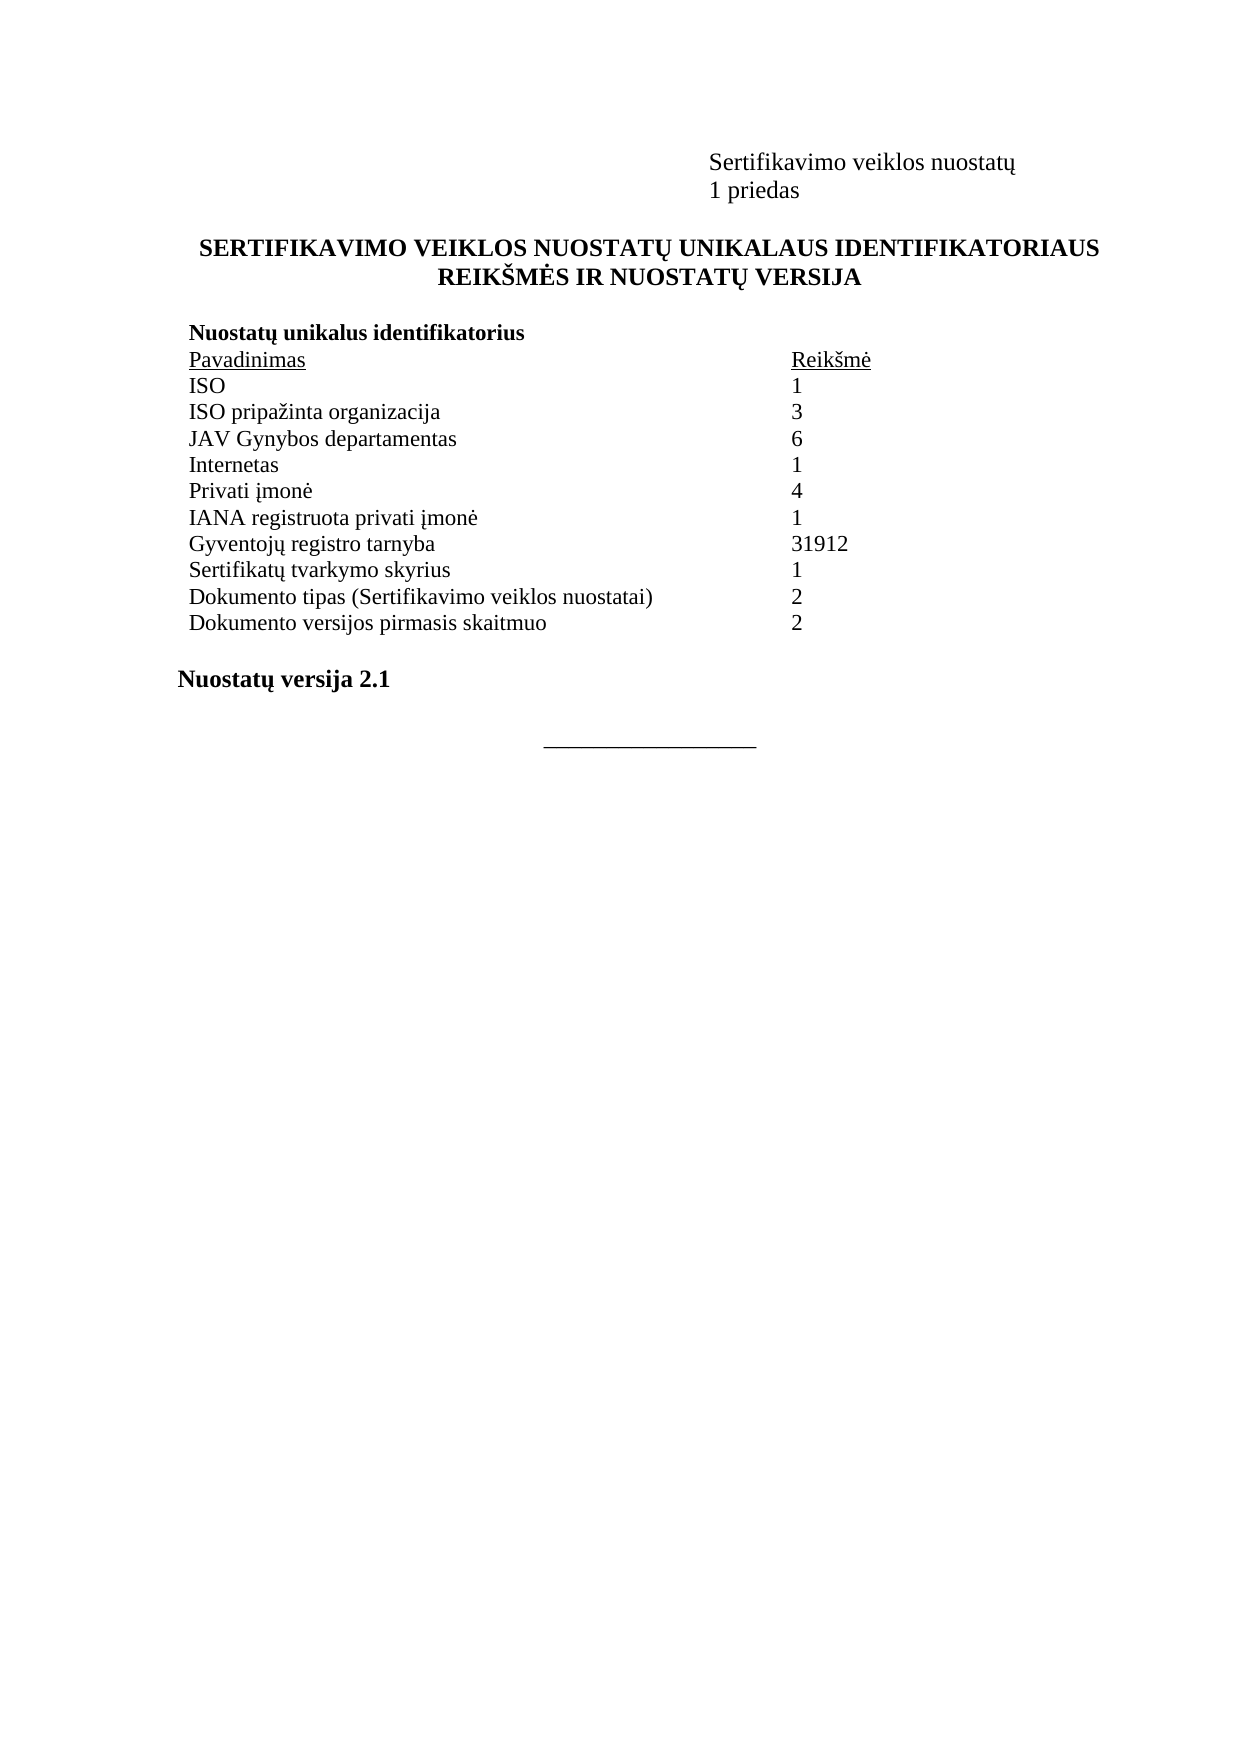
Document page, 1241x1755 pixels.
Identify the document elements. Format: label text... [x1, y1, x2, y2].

table_cell Gyventojų registro tarnyba [177, 530, 713, 557]
table_header Nuostatų unikalus identifikatorius [177, 319, 713, 346]
table_cell 6 [714, 425, 1145, 451]
table_cell Internetas [177, 451, 713, 477]
table_cell 1 [714, 451, 1145, 477]
table_cell 2 [714, 583, 1145, 609]
text _________________ [177, 722, 1122, 751]
table_cell Sertifikatų tvarkymo skyrius [177, 557, 713, 583]
table_cell 4 [714, 478, 1145, 504]
table_cell Reikšmė [714, 346, 1145, 372]
table_cell Privati įmonė [177, 478, 713, 504]
table_cell Pavadinimas [177, 346, 713, 372]
table_cell ISO [177, 372, 713, 398]
table_cell Dokumento versijos pirmasis skaitmuo [177, 609, 713, 636]
table_cell IANA registruota privati įmonė [177, 504, 713, 530]
table_cell 1 [714, 504, 1145, 530]
table_cell JAV Gynybos departamentas [177, 425, 713, 451]
table_cell 1 [714, 557, 1145, 583]
text Sertifikavimo veiklos nuostatų [177, 147, 1122, 176]
table_cell 31912 [714, 530, 1145, 557]
text 1 priedas [177, 176, 1122, 204]
table_cell ISO pripažinta organizacija [177, 399, 713, 425]
table_cell 3 [714, 399, 1145, 425]
table_cell Dokumento tipas (Sertifikavimo veiklos nuostatai) [177, 583, 713, 609]
table_header [714, 319, 1145, 346]
text SERTIFIKAvimo veiklos nuostatų UNIKALAUS IDENTIFIKATORIAUS REIKŠMĖS ir nuostatų versija [177, 233, 1122, 291]
table_cell 1 [714, 372, 1145, 398]
text Nuostatų versija 2.1 [177, 664, 1122, 693]
table_cell 2 [714, 609, 1145, 636]
